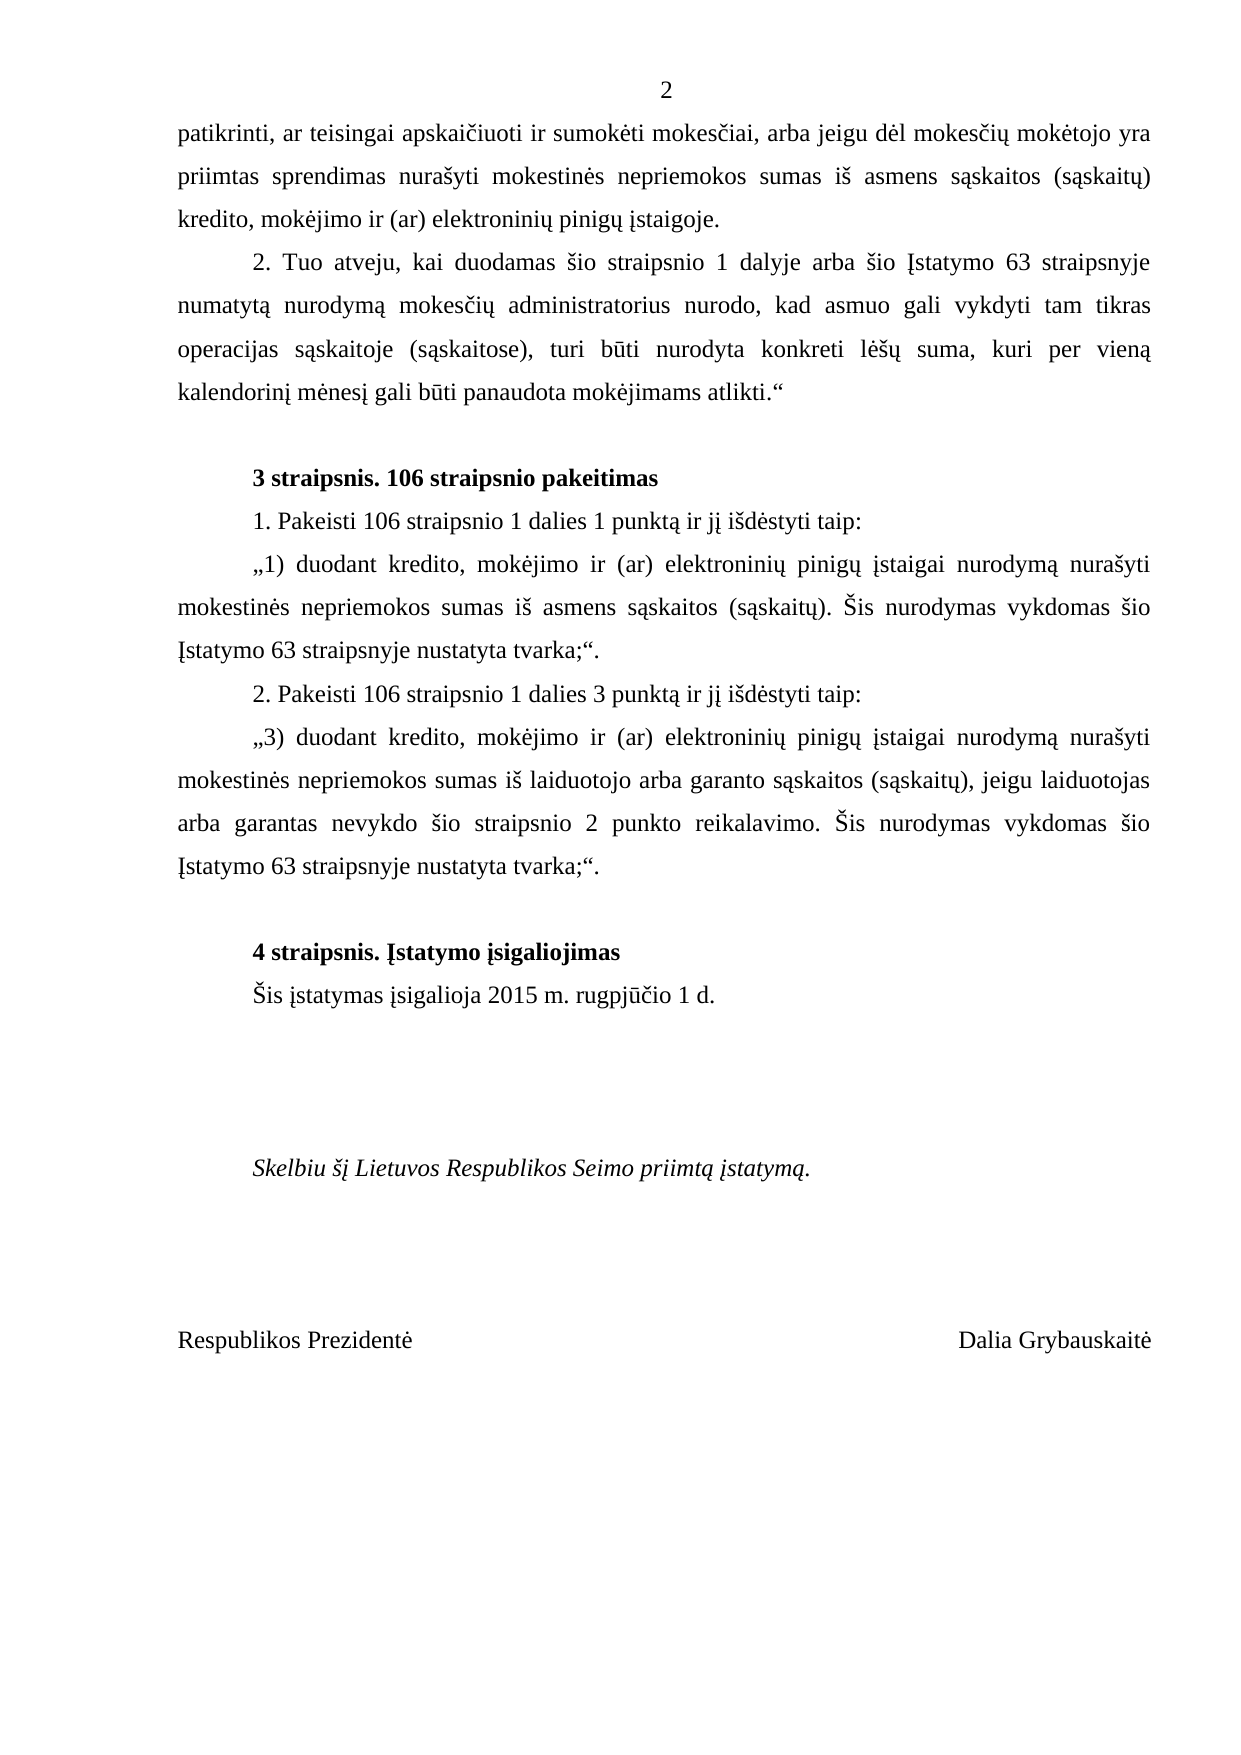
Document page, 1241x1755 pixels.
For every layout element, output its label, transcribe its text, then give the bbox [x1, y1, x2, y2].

text 4 straipsnis. Įstatymo įsigaliojimas [177, 937, 1152, 966]
text Respublikos Prezidentė Dalia Grybauskaitė [177, 1326, 1152, 1354]
text patikrinti, ar teisingai apskaičiuoti ir sumokėti mokesčiai, arba jeigu dėl mokesčių mokėtojo yra priimtas sprendimas nurašyti mokestinės nepriemokos sumas iš asmens sąskaitos (sąskaitų) kredito, mokėjimo ir (ar) elektroninių pinigų įstaigoje. [177, 118, 1152, 233]
text 2. Tuo atveju, kai duodamas šio straipsnio 1 dalyje arba šio Įstatymo 63 straipsnyje numatytą nurodymą mokesčių administratorius nurodo, kad asmuo gali vykdyti tam tikras operacijas sąskaitoje (sąskaitose), turi būti nurodyta konkreti lėšų suma, kuri per vieną kalendorinį mėnesį gali būti panaudota mokėjimams atlikti.“ [177, 247, 1152, 406]
text 1. Pakeisti 106 straipsnio 1 dalies 1 punktą ir jį išdėstyti taip: [177, 506, 1152, 535]
text „1) duodant kredito, mokėjimo ir (ar) elektroninių pinigų įstaigai nurodymą nurašyti mokestinės nepriemokos sumas iš asmens sąskaitos (sąskaitų). Šis nurodymas vykdomas šio Įstatymo 63 straipsnyje nustatyta tvarka;“. [177, 549, 1152, 664]
text 3 straipsnis. 106 straipsnio pakeitimas [177, 463, 1152, 492]
text Skelbiu šį Lietuvos Respublikos Seimo priimtą įstatymą. [177, 1153, 1152, 1182]
text „3) duodant kredito, mokėjimo ir (ar) elektroninių pinigų įstaigai nurodymą nurašyti mokestinės nepriemokos sumas iš laiduotojo arba garanto sąskaitos (sąskaitų), jeigu laiduotojas arba garantas nevykdo šio straipsnio 2 punkto reikalavimo. Šis nurodymas vykdomas šio Įstatymo 63 straipsnyje nustatyta tvarka;“. [177, 722, 1152, 880]
text 2. Pakeisti 106 straipsnio 1 dalies 3 punktą ir jį išdėstyti taip: [177, 679, 1152, 707]
text Šis įstatymas įsigalioja 2015 m. rugpjūčio 1 d. [177, 981, 1152, 1009]
